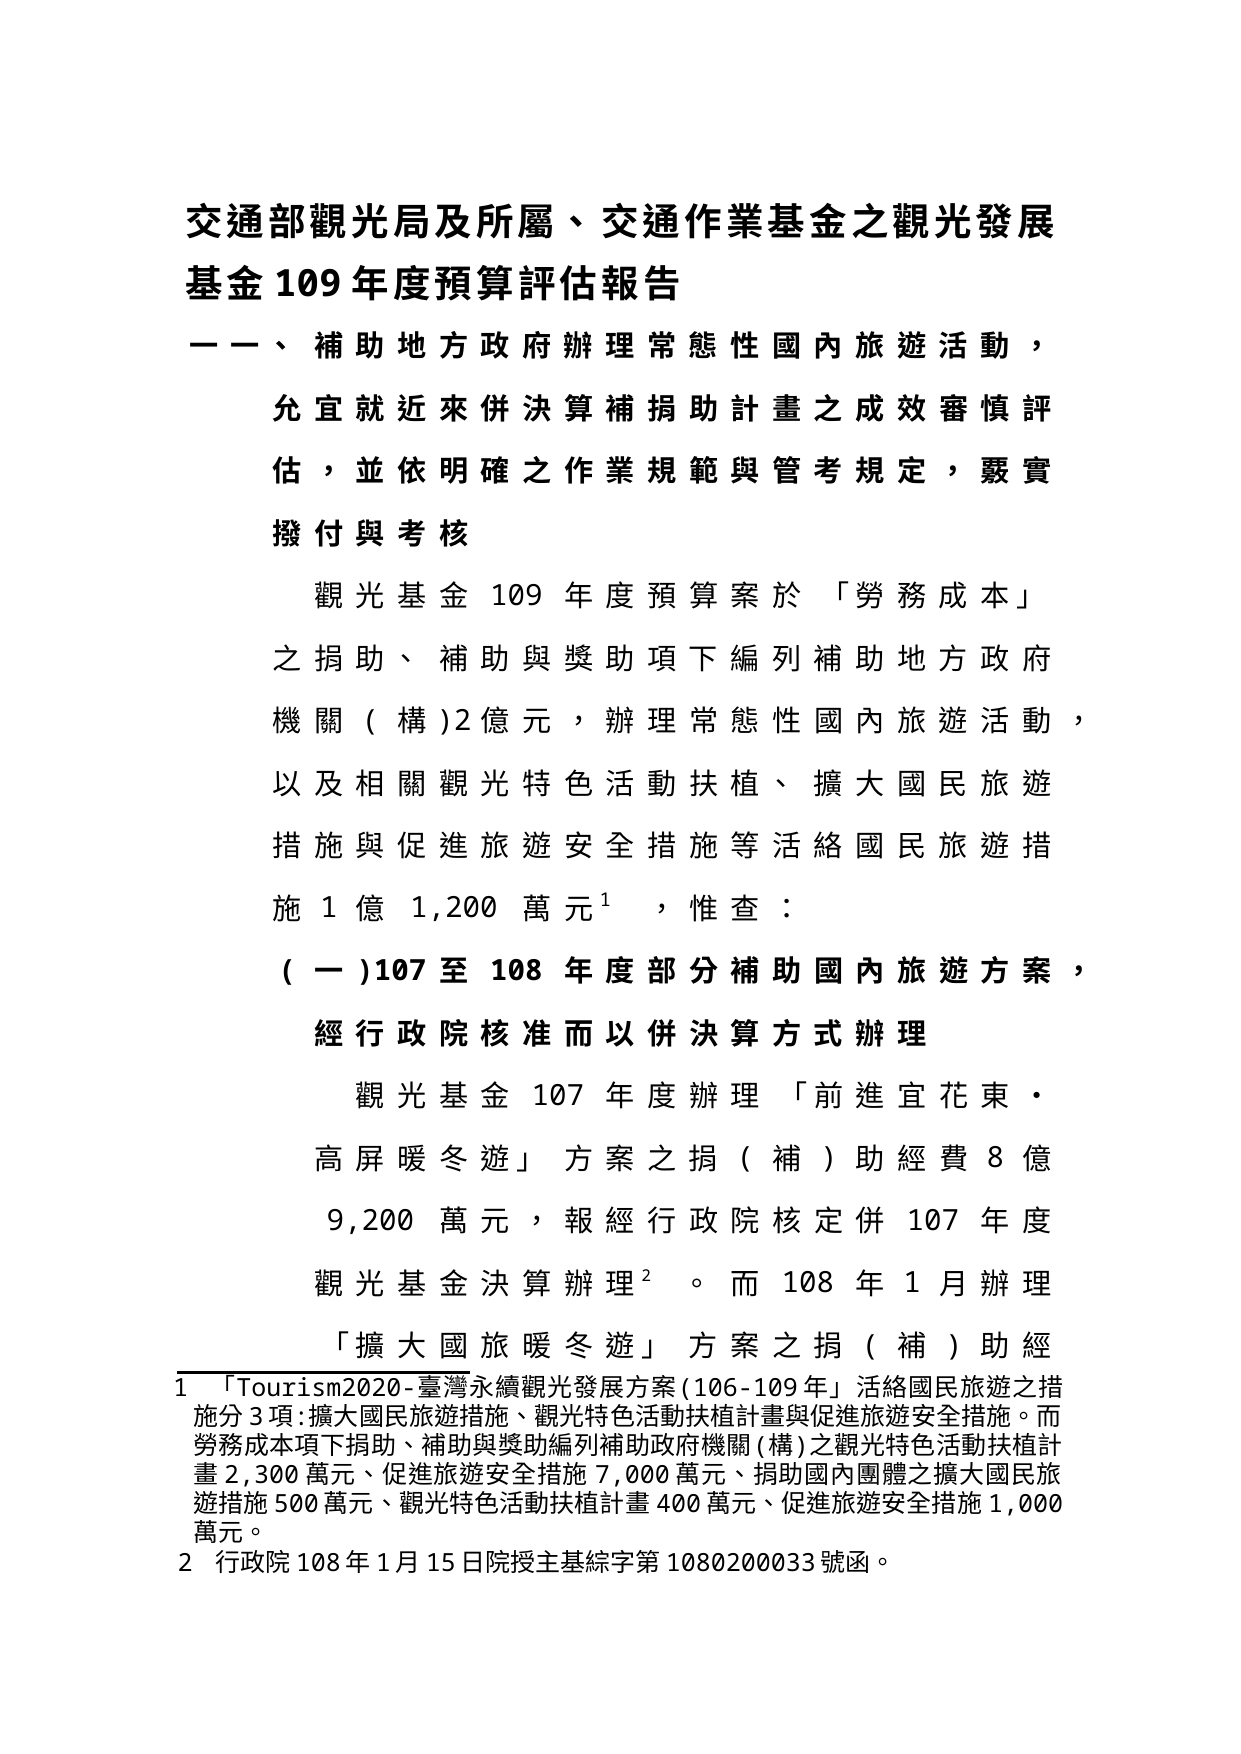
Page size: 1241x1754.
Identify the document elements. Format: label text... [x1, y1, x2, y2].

text 行政院108年1月15日院授主基綜字第1080200033號函。 [177, 1548, 1063, 1577]
text 「Tourism2020-臺灣永續觀光發展方案(106-109年」活絡國民旅遊之措施分3項:擴大國民旅遊措施、觀光特色活動扶植計畫與促進旅遊安全措施。而勞務成本項下捐助、補助與獎助編列補助政府機關(構)之觀光特色活動扶植計畫2,300萬元、促進旅遊安全措施7,000萬元、捐助國內團體之擴大國民旅遊措施500萬元、觀光特色活動扶植計畫400萬元、促進旅遊安全措施1,000萬元。 [173, 1373, 1063, 1548]
text 觀光基金107年度辦理「前進宜花東•高屏暖冬遊」方案之捐(補)助經費8億9,200萬元，報經行政院核定併107年度觀光基金決算辦理。而108年1月辦理「擴大國旅暖冬遊」方案之捐(補)助經費13億元，加計勞務委外採購審查人力576萬元，共計13億576萬元，於108年1月經行政院核定併108年度觀光基金決算辦理。至108年4月起實施3個月之「2019新國旅優惠方案-春遊專案」捐助、補助與獎助8億5,000萬元加計業務宣導費2,000萬元，共計8億7,000萬元，於108年4月3日由行政院核定併108年度決算辦理。另108年9月至12月「擴大秋冬國民旅遊獎勵計畫」36億元，行政院108年8月28日核定該基金併決算辦理。 [271, 1052, 1058, 1365]
text 一一、補助地方政府辦理常態性國內旅遊活動，允宜就近來併決算補捐助計畫之成效審慎評估，並依明確之作業規範與管考規定，覈實撥付與考核 [183, 302, 1058, 552]
text 觀光基金109年度預算案於「勞務成本」之捐助、補助與獎助項下編列補助地方政府機關(構)2億元，辦理常態性國內旅遊活動，以及相關觀光特色活動扶植、擴大國民旅遊措施與促進旅遊安全措施等活絡國民旅遊措施1億1,200萬元，惟查： [242, 552, 1058, 927]
text 交通部觀光局及所屬、交通作業基金之觀光發展基金109年度預算評估報告 [183, 177, 1058, 302]
text (一)107至108年度部分補助國內旅遊方案，經行政院核准而以併決算方式辦理 [242, 927, 1058, 1052]
